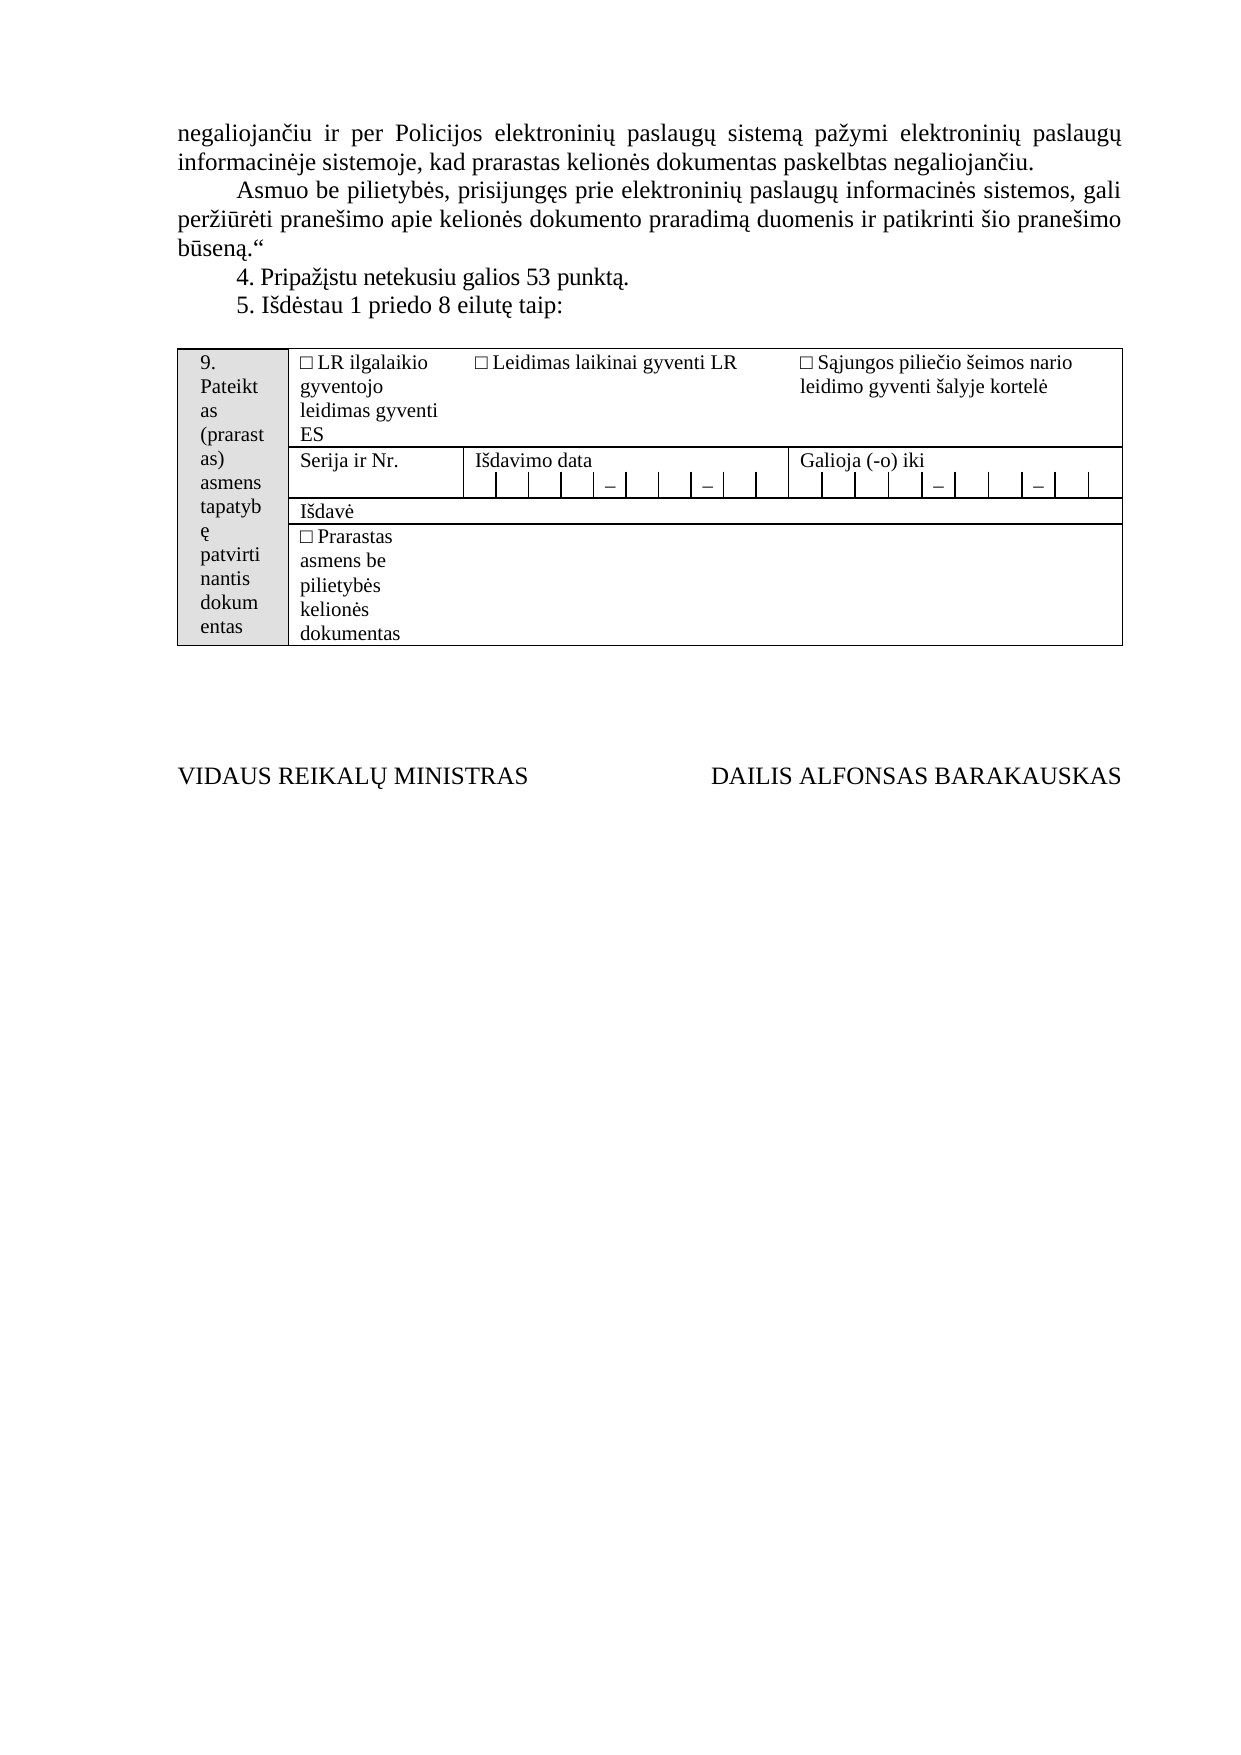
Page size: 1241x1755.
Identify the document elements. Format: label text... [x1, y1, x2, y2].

table_cell – [692, 472, 723, 497]
table_cell [724, 472, 755, 497]
table_cell □[] Prarastas asmens be pilietybės kelionės dokumentas [289, 525, 463, 645]
table_cell [889, 472, 921, 497]
table_cell [562, 472, 593, 497]
table_cell – [594, 472, 625, 497]
table_cell [659, 472, 690, 497]
table_cell – [923, 472, 954, 497]
text Vidaus reikalų ministras Dailis Alfonsas Barakauskas [177, 761, 1122, 790]
table_cell [1056, 472, 1088, 497]
table_cell [789, 525, 1122, 645]
table_cell Išdavimo data [464, 448, 788, 472]
table_cell [464, 525, 788, 645]
table_cell [823, 472, 854, 497]
table_cell [1089, 472, 1122, 497]
table_cell [529, 472, 560, 497]
table_cell Galioja (-o) iki [789, 448, 1122, 472]
text 5. Išdėstau 1 priedo 8 eilutę taip: [177, 291, 1122, 319]
table_cell Serija ir Nr. [289, 448, 463, 497]
table_header □[] Leidimas laikinai gyventi LR [464, 349, 788, 446]
table_cell [464, 499, 788, 523]
table_cell [464, 472, 495, 497]
table_cell [757, 472, 788, 497]
table_header □[] Sąjungos piliečio šeimos nario leidimo gyventi šalyje kortelė [789, 349, 1122, 446]
table_cell [789, 472, 821, 497]
text Asmuo be pilietybės, prisijungęs prie elektroninių paslaugų informacinės sistemos, gali peržiūrėti pranešimo apie kelionės dokumento praradimą duomenis ir patikrinti šio pranešimo būseną.“ [177, 176, 1122, 262]
table_header 9. Pateiktas (prarastas) asmens tapatybę patvirtinantis dokumentas [178, 350, 288, 645]
table_cell [497, 472, 528, 497]
table_cell [789, 499, 1122, 523]
text negaliojančiu ir per Policijos elektroninių paslaugų sistemą pažymi elektroninių paslaugų informacinėje sistemoje, kad prarastas kelionės dokumentas paskelbtas negaliojančiu. [177, 118, 1122, 176]
table_cell [989, 472, 1021, 497]
table_cell [856, 472, 888, 497]
table_cell – [1023, 472, 1054, 497]
text 4. Pripažįstu netekusiu galios 53 punktą. [177, 262, 1122, 291]
table_cell [956, 472, 988, 497]
table_cell Išdavė [289, 499, 463, 523]
table_header □[] LR ilgalaikio gyventojo leidimas gyventi ES [289, 349, 463, 446]
table_cell [627, 472, 658, 497]
